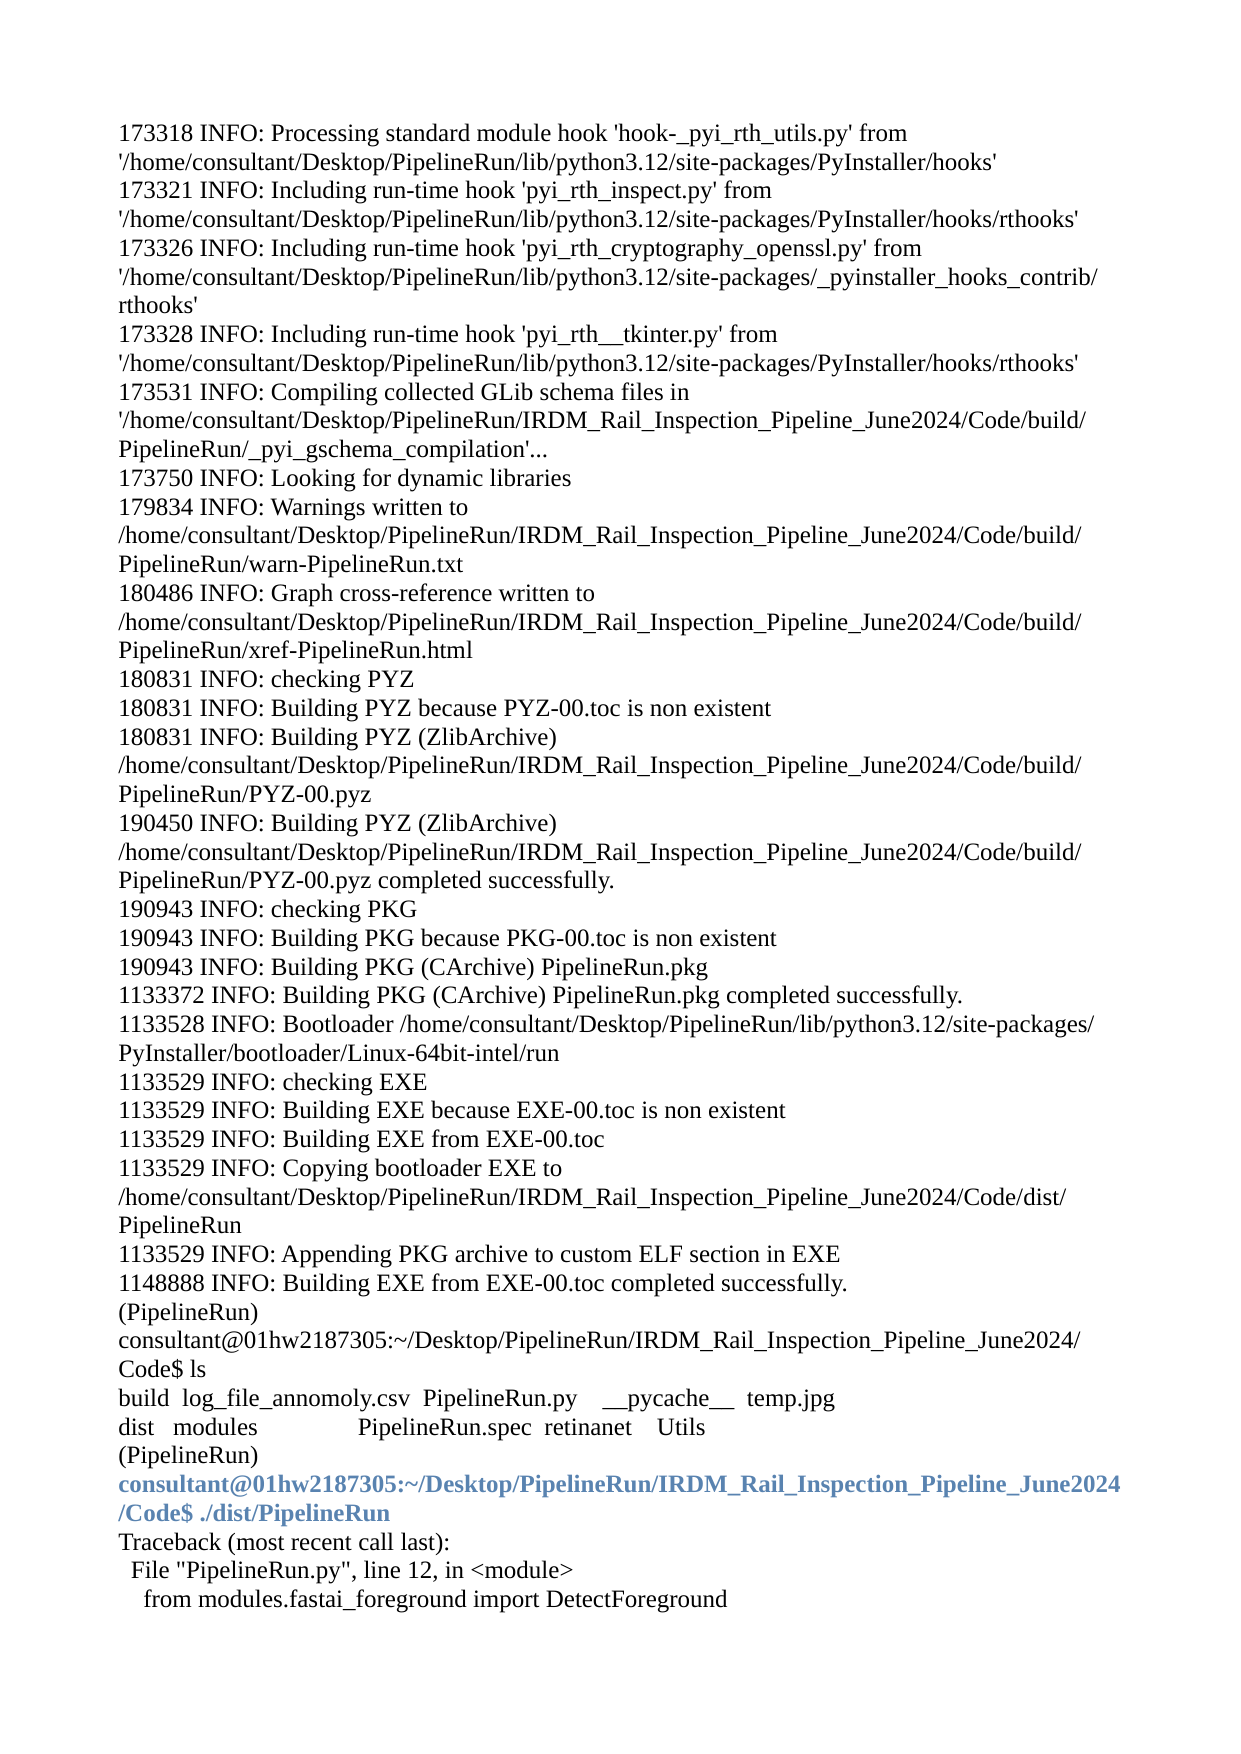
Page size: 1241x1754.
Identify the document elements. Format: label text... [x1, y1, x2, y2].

text build log_file_annomoly.csv PipelineRun.py __pycache__ temp.jpg [118, 1383, 1122, 1412]
text 173328 INFO: Including run-time hook 'pyi_rth__tkinter.py' from '/home/consultant/Desktop/PipelineRun/lib/python3.12/site-packages/PyInstaller/hooks/rthooks' [118, 319, 1122, 377]
text 1133372 INFO: Building PKG (CArchive) PipelineRun.pkg completed successfully. [118, 981, 1122, 1009]
text from modules.fastai_foreground import DetectForeground [118, 1584, 1122, 1613]
text 173326 INFO: Including run-time hook 'pyi_rth_cryptography_openssl.py' from '/home/consultant/Desktop/PipelineRun/lib/python3.12/site-packages/_pyinstaller_hooks_contrib/rthooks' [118, 233, 1122, 319]
text 180831 INFO: Building PYZ because PYZ-00.toc is non existent [118, 693, 1122, 722]
text 179834 INFO: Warnings written to /home/consultant/Desktop/PipelineRun/IRDM_Rail_Inspection_Pipeline_June2024/Code/build/PipelineRun/warn-PipelineRun.txt [118, 492, 1122, 578]
text 1133528 INFO: Bootloader /home/consultant/Desktop/PipelineRun/lib/python3.12/site-packages/PyInstaller/bootloader/Linux-64bit-intel/run [118, 1009, 1122, 1067]
text 180831 INFO: checking PYZ [118, 664, 1122, 693]
text 180831 INFO: Building PYZ (ZlibArchive) /home/consultant/Desktop/PipelineRun/IRDM_Rail_Inspection_Pipeline_June2024/Code/build/PipelineRun/PYZ-00.pyz [118, 722, 1122, 808]
text 1148888 INFO: Building EXE from EXE-00.toc completed successfully. [118, 1268, 1122, 1297]
text 1133529 INFO: Building EXE from EXE-00.toc [118, 1124, 1122, 1153]
text Traceback (most recent call last): [118, 1527, 1122, 1556]
text 1133529 INFO: checking EXE [118, 1067, 1122, 1096]
text dist modules PipelineRun.spec retinanet Utils [118, 1412, 1122, 1441]
text 173318 INFO: Processing standard module hook 'hook-_pyi_rth_utils.py' from '/home/consultant/Desktop/PipelineRun/lib/python3.12/site-packages/PyInstaller/hooks' [118, 118, 1122, 176]
text 190450 INFO: Building PYZ (ZlibArchive) /home/consultant/Desktop/PipelineRun/IRDM_Rail_Inspection_Pipeline_June2024/Code/build/PipelineRun/PYZ-00.pyz completed successfully. [118, 808, 1122, 894]
text 173750 INFO: Looking for dynamic libraries [118, 463, 1122, 492]
text 180486 INFO: Graph cross-reference written to /home/consultant/Desktop/PipelineRun/IRDM_Rail_Inspection_Pipeline_June2024/Code/build/PipelineRun/xref-PipelineRun.html [118, 578, 1122, 664]
text 1133529 INFO: Building EXE because EXE-00.toc is non existent [118, 1096, 1122, 1124]
text 173531 INFO: Compiling collected GLib schema files in '/home/consultant/Desktop/PipelineRun/IRDM_Rail_Inspection_Pipeline_June2024/Code/build/PipelineRun/_pyi_gschema_compilation'... [118, 377, 1122, 463]
text 190943 INFO: checking PKG [118, 894, 1122, 923]
text 190943 INFO: Building PKG because PKG-00.toc is non existent [118, 923, 1122, 952]
text 190943 INFO: Building PKG (CArchive) PipelineRun.pkg [118, 952, 1122, 981]
text 1133529 INFO: Copying bootloader EXE to /home/consultant/Desktop/PipelineRun/IRDM_Rail_Inspection_Pipeline_June2024/Code/dist/PipelineRun [118, 1153, 1122, 1239]
text 173321 INFO: Including run-time hook 'pyi_rth_inspect.py' from '/home/consultant/Desktop/PipelineRun/lib/python3.12/site-packages/PyInstaller/hooks/rthooks' [118, 176, 1122, 233]
text (PipelineRun) consultant@01hw2187305:~/Desktop/PipelineRun/IRDM_Rail_Inspection_Pipeline_June2024/Code$ ls [118, 1297, 1122, 1383]
text (PipelineRun) consultant@01hw2187305:~/Desktop/PipelineRun/IRDM_Rail_Inspection_Pipeline_June2024/Code$ ./dist/PipelineRun [118, 1441, 1122, 1527]
text File "PipelineRun.py", line 12, in <module> [118, 1556, 1122, 1584]
text 1133529 INFO: Appending PKG archive to custom ELF section in EXE [118, 1239, 1122, 1268]
